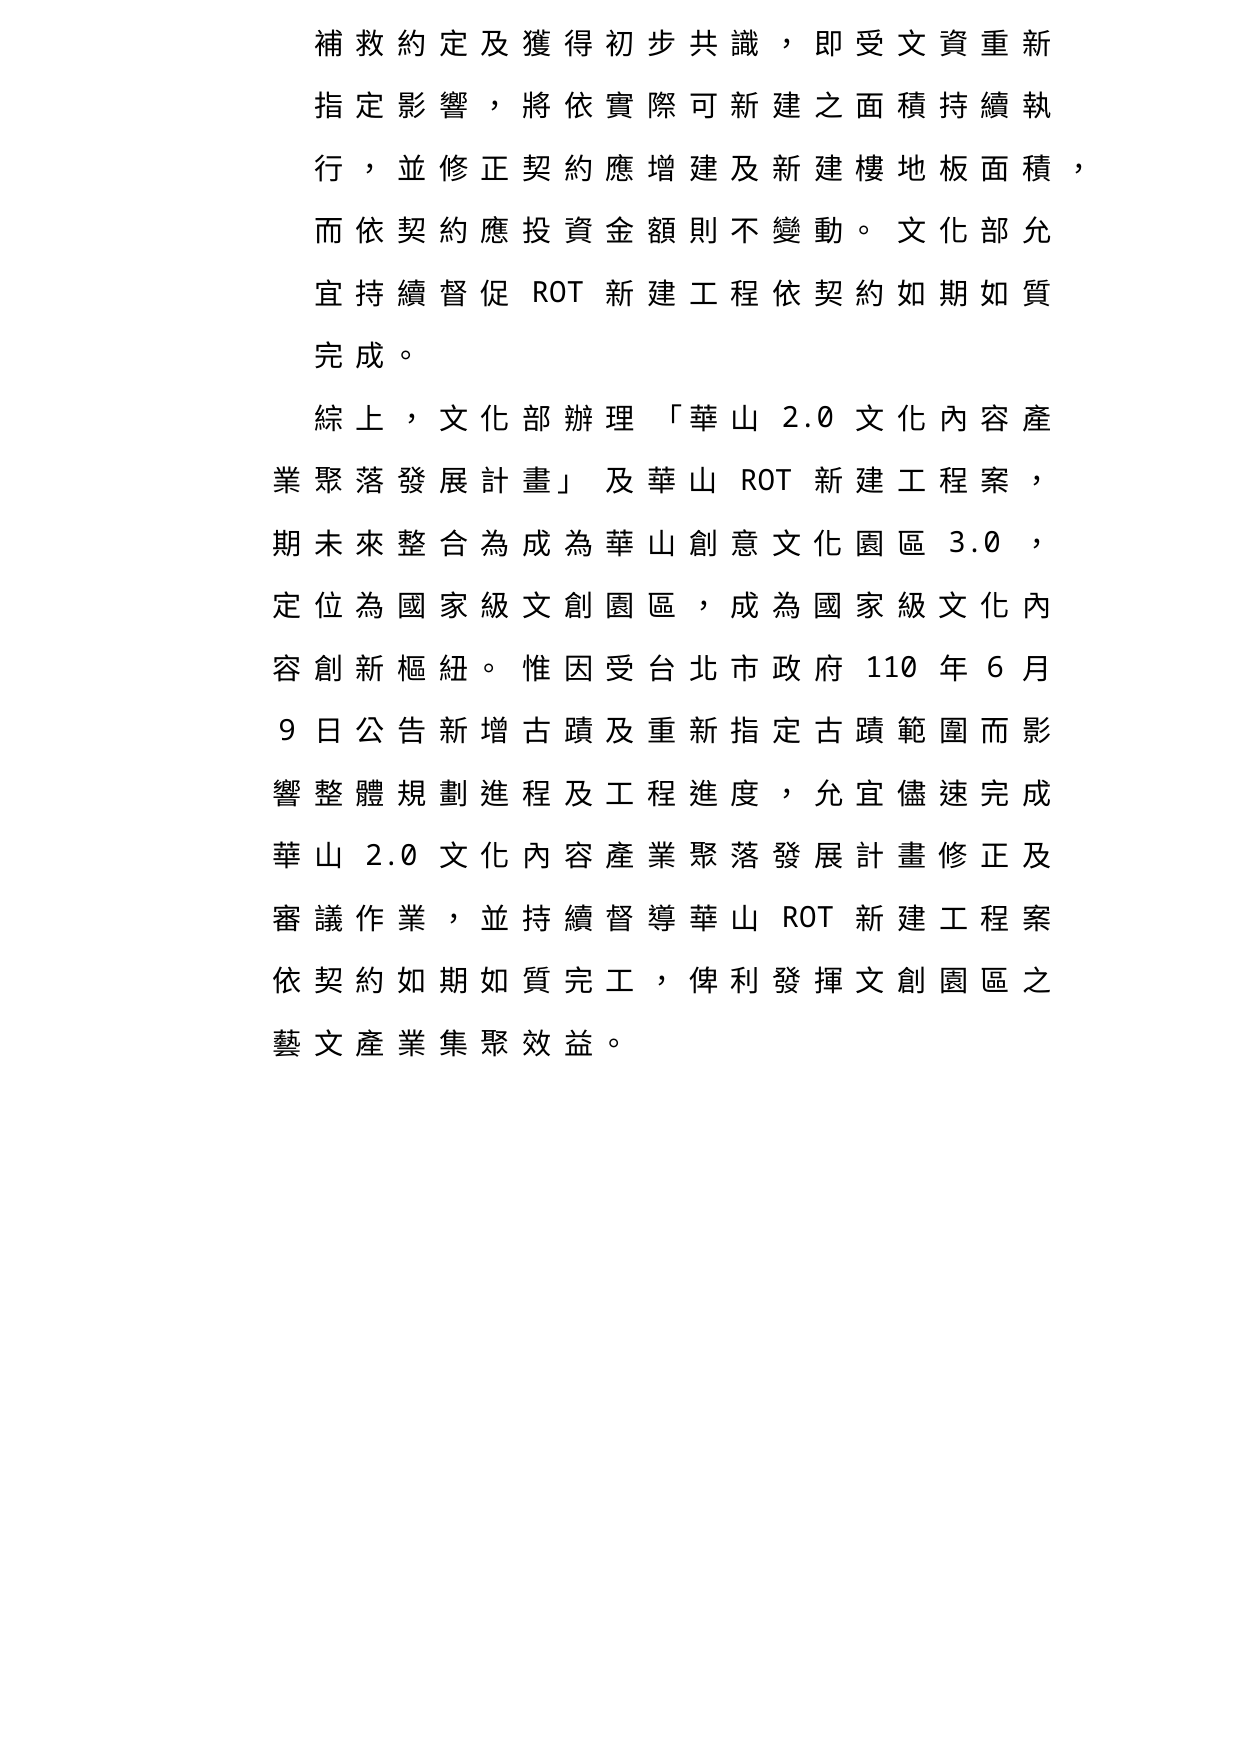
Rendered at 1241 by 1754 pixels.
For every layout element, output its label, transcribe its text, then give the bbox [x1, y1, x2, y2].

text 綜上，文化部辦理「華山2.0文化內容產業聚落發展計畫」及華山ROT新建工程案，期未來整合為成為華山創意文化園區3.0，定位為國家級文創園區，成為國家級文化內容創新樞紐。惟因受台北市政府110年6月9日公告新增古蹟及重新指定古蹟範圍而影響整體規劃進程及工程進度，允宜儘速完成華山2.0文化內容產業聚落發展計畫修正及審議作業，並持續督導華山ROT新建工程案依契約如期如質完工，俾利發揮文創園區之藝文產業集聚效益。 [242, 375, 1058, 1062]
text 2.詢據文化部表示略以，ROT新建工程案因受110年6月9日公告重新指定臺北酒廠(華山園區)文資建物之影響無法進行，後變更設計案經文化部110年11月24日函審查通過，惟嗣因臺北市政府111年5月18日函告園區新增受保護樹木部分位置與新建工程重疊，重行修正ROT新建工程案，並將古蹟及受保護樹木納入考量，新建總面積減量為1,766平方公尺，後續將依法定程序辦理都審及建照申請作業，預計113年6月前完工取得使用執照。此外，該部已於111年9月27日與ROT廠商協商補救約定及獲得初步共識，即受文資重新指定影響，將依實際可新建之面積持續執行，並修正契約應增建及新建樓地板面積，而依契約應投資金額則不變動。文化部允宜持續督促ROT新建工程依契約如期如質完成。 [271, 0, 1058, 375]
